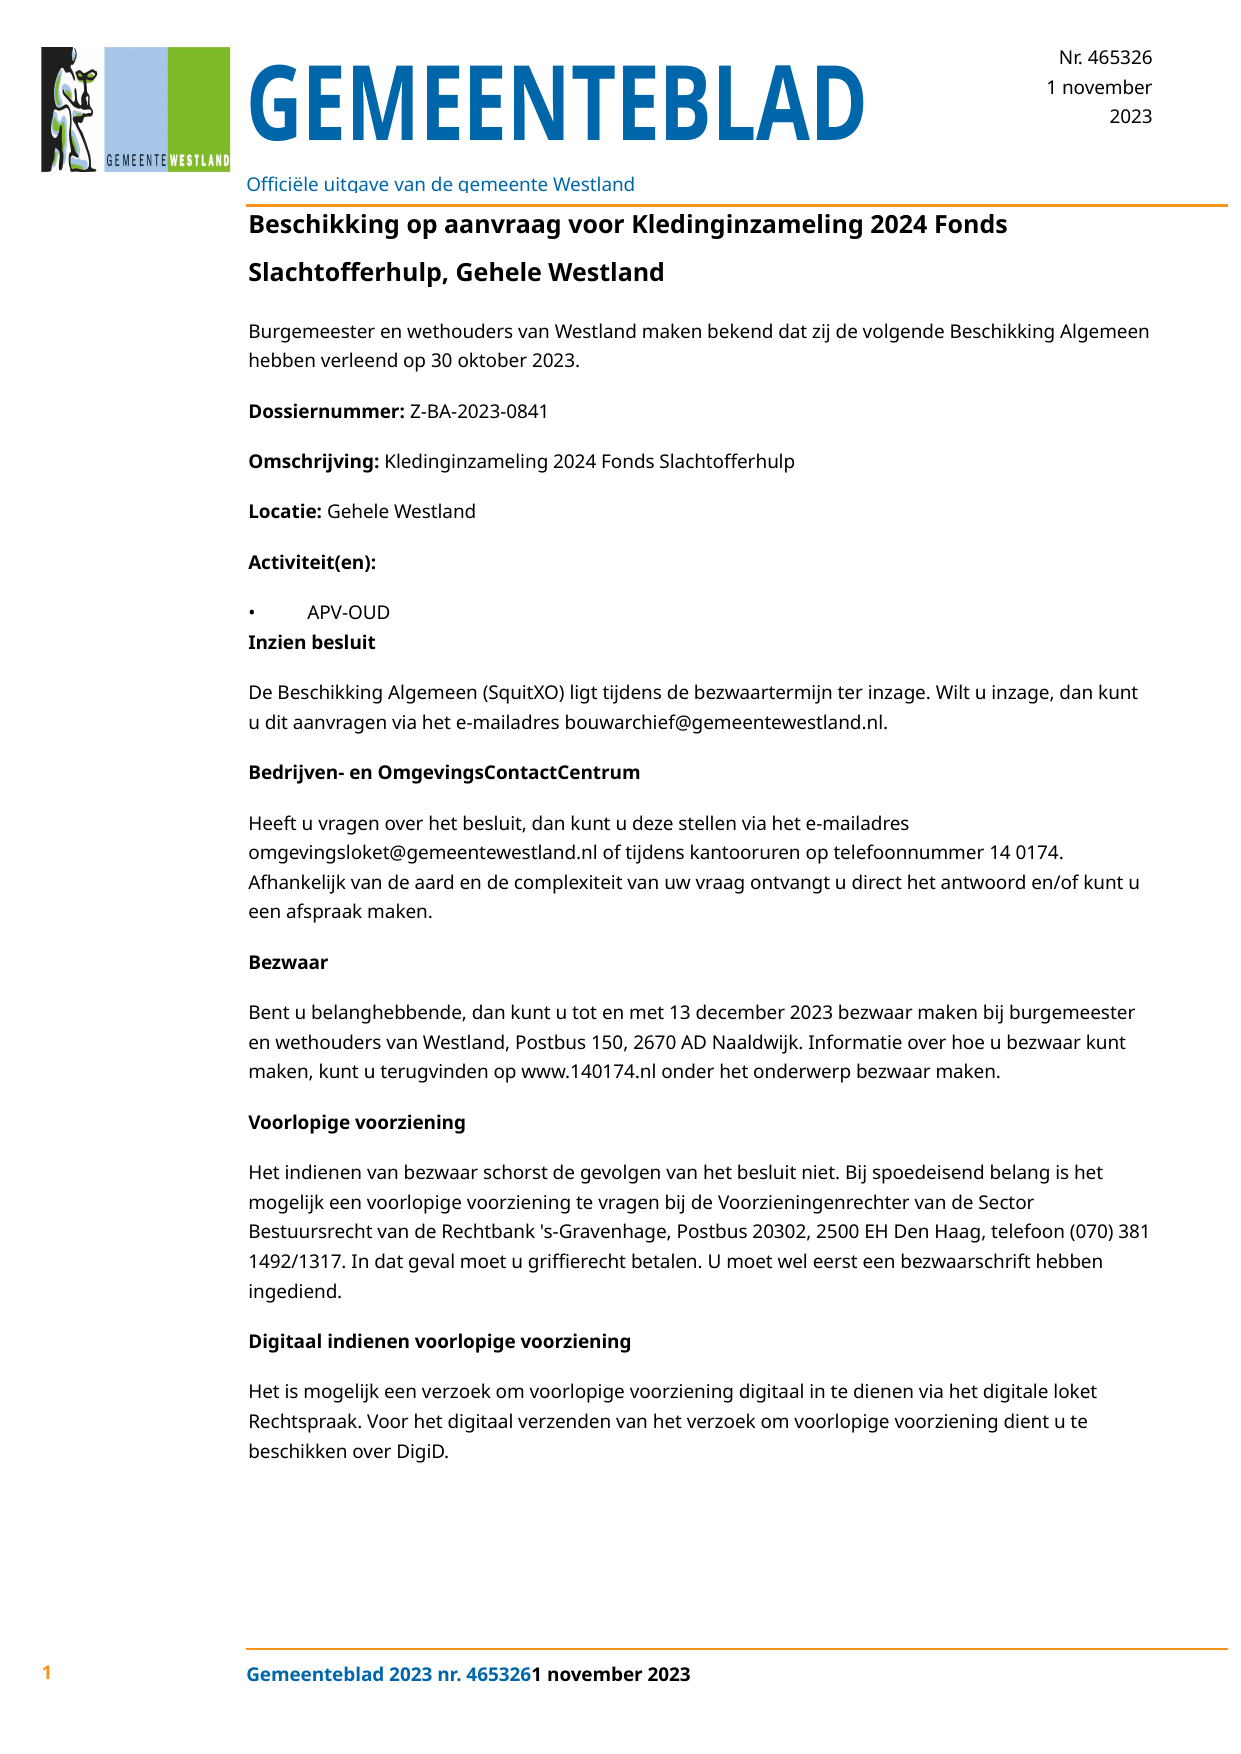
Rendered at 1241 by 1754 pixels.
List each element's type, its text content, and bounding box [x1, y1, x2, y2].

text Het is mogelijk een verzoek om voorlopige voorziening digitaal in te dienen via het digitale loket Rechtspraak. Voor het digitaal verzenden van het verzoek om voorlopige voorziening dient u te beschikken over DigiD. [248, 1379, 1152, 1464]
text Bent u belanghebbende, dan kunt u tot en met 13 december 2023 bezwaar maken bij burgemeester en wethouders van Westland, Postbus 150, 2670 AD Naaldwijk. Informatie over hoe u bezwaar kunt maken, kunt u terugvinden op www.140174.nl onder het onderwerp bezwaar maken. [248, 999, 1152, 1084]
text Dossiernummer: Z-BA-2023-0841 [248, 398, 1152, 424]
list APV-OUD [248, 599, 1152, 625]
text Activiteit(en): [248, 549, 1152, 575]
text Burgemeester en wethouders van Westland maken bekend dat zij de volgende Beschikking Algemeen hebben verleend op 30 oktober 2023. [248, 318, 1152, 373]
text Digitaal indienen voorlopige voorziening [248, 1328, 1152, 1354]
text Bezwaar [248, 949, 1152, 975]
text Omschrijving: Kledinginzameling 2024 Fonds Slachtofferhulp [248, 448, 1152, 474]
text Heeft u vragen over het besluit, dan kunt u deze stellen via het e-mailadres omgevingsloket@gemeentewestland.nl of tijdens kantooruren op telefoonnummer 14 0174. Afhankelijk van de aard en de complexiteit van uw vraag ontvangt u direct het antwoord en/of kunt u een afspraak maken. [248, 810, 1152, 924]
text Beschikking op aanvraag voor Kledinginzameling 2024 Fonds Slachtofferhulp, Gehele Westland [248, 207, 1152, 288]
text De Beschikking Algemeen (SquitXO) ligt tijdens de bezwaartermijn ter inzage. Wilt u inzage, dan kunt u dit aanvragen via het e-mailadres bouwarchief@gemeentewestland.nl. [248, 679, 1152, 735]
text Voorlopige voorziening [248, 1109, 1152, 1135]
text Locatie: Gehele Westland [248, 499, 1152, 524]
text Het indienen van bezwaar schorst de gevolgen van het besluit niet. Bij spoedeisend belang is het mogelijk een voorlopige voorziening te vragen bij de Voorzieningenrechter van de Sector Bestuursrecht van de Rechtbank 's-Gravenhage, Postbus 20302, 2500 EH Den Haag, telefoon (070) 381 1492/1317. In dat geval moet u griffierecht betalen. U moet wel eerst een bezwaarschrift hebben ingediend. [248, 1159, 1152, 1304]
text Bedrijven- en OmgevingsContactCentrum [248, 759, 1152, 785]
text Inzien besluit [248, 629, 1152, 655]
picture [41, 47, 231, 172]
